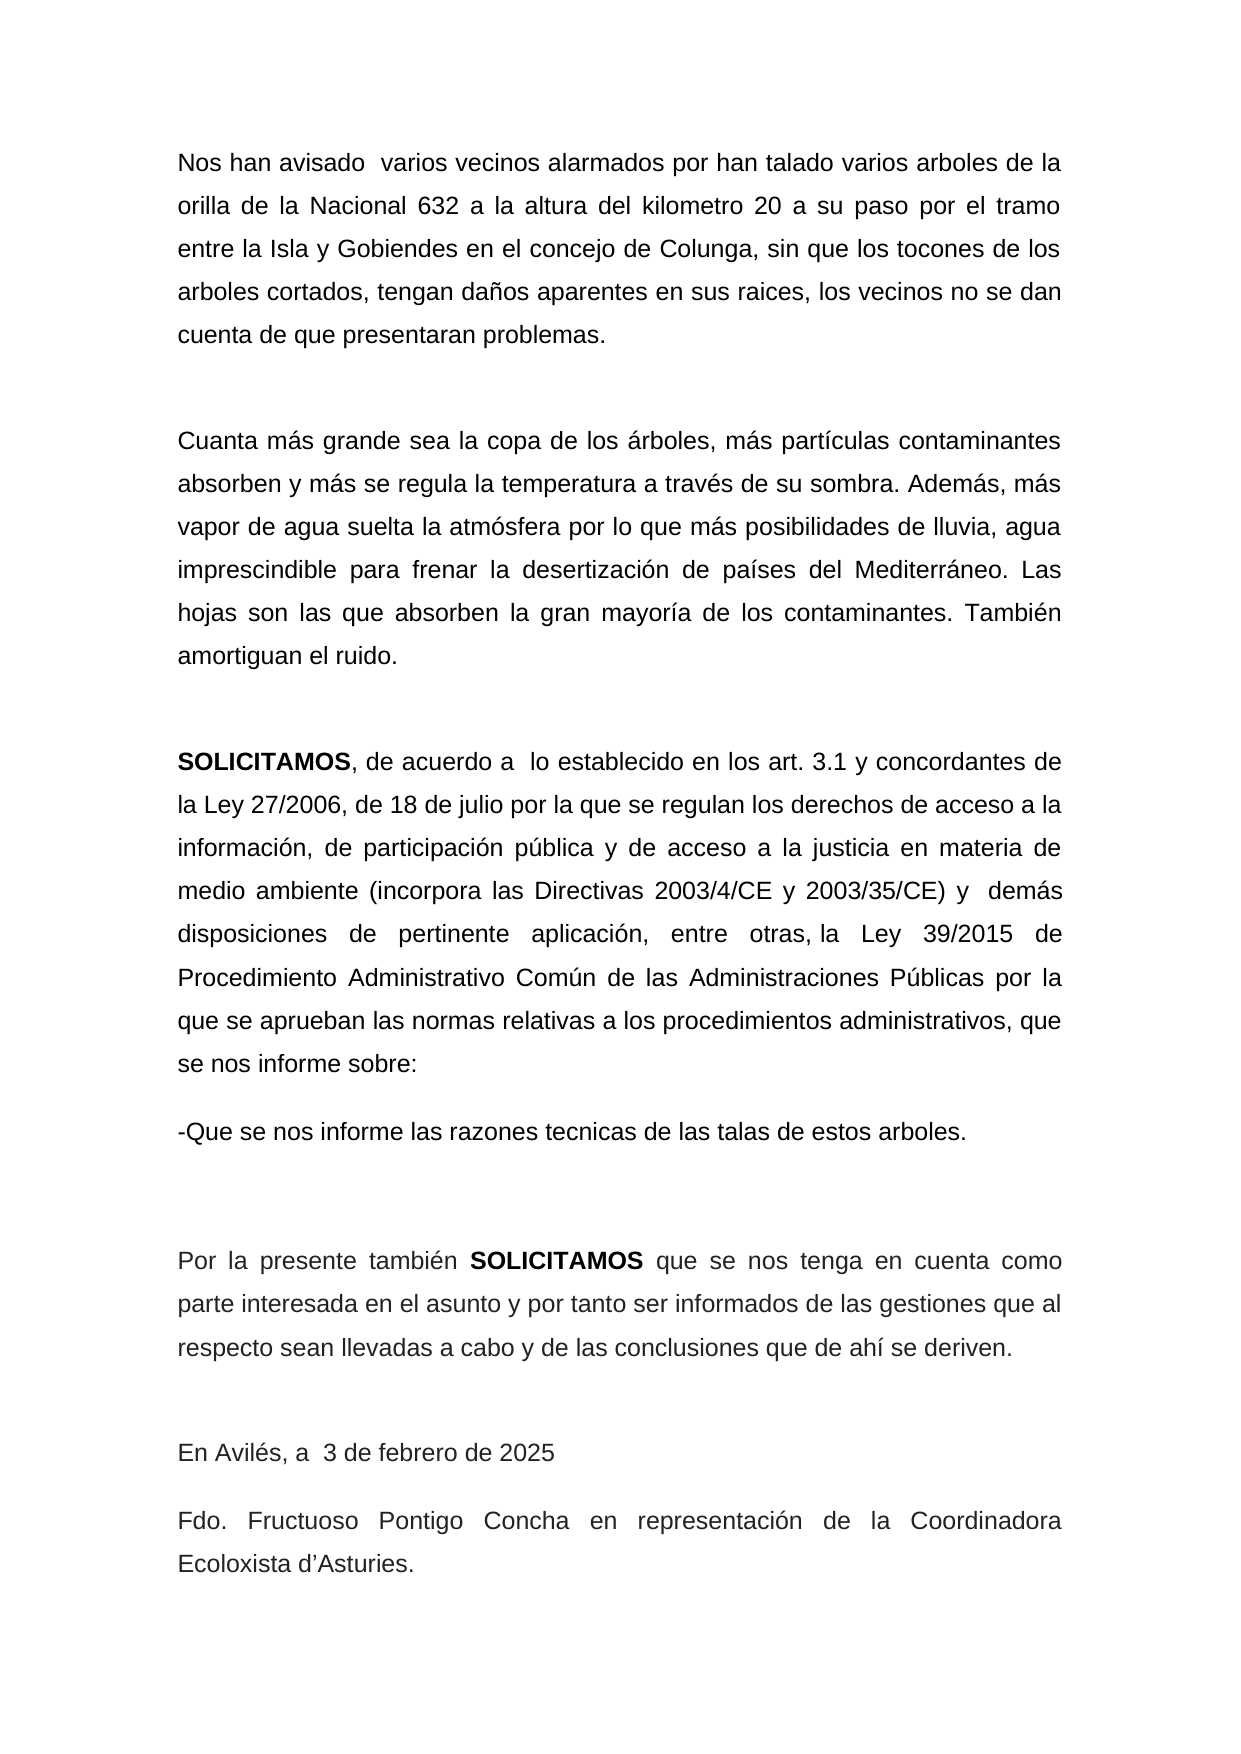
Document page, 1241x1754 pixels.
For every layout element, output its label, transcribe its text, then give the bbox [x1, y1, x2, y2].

text En Avilés, a 3 de febrero de 2025 [177, 1438, 1063, 1467]
text -Que se nos informe las razones tecnicas de las talas de estos arboles. [177, 1117, 1063, 1146]
text Cuanta más grande sea la copa de los árboles, más partículas contaminantes absorben y más se regula la temperatura a través de su sombra. Además, más vapor de agua suelta la atmósfera por lo que más posibilidades de lluvia, agua imprescindible para frenar la desertización de países del Mediterráneo. Las hojas son las que absorben la gran mayoría de los contaminantes. También amortiguan el ruido. [177, 426, 1063, 670]
text Fdo. Fructuoso Pontigo Concha en representación de la Coordinadora Ecoloxista d’Asturies. [177, 1506, 1063, 1578]
text Por la presente también SOLICITAMOS que se nos tenga en cuenta como parte interesada en el asunto y por tanto ser informados de las gestiones que al respecto sean llevadas a cabo y de las conclusiones que de ahí se deriven. [177, 1246, 1063, 1361]
text SOLICITAMOS, de acuerdo a lo establecido en los art. 3.1 y concordantes de la Ley 27/2006, de 18 de julio por la que se regulan los derechos de acceso a la información, de participación pública y de acceso a la justicia en materia de medio ambiente (incorpora las Directivas 2003/4/CE y 2003/35/CE) y demás disposiciones de pertinente aplicación, entre otras, la Ley 39/2015 de Procedimiento Administrativo Común de las Administraciones Públicas por la que se aprueban las normas relativas a los procedimientos administrativos, que se nos informe sobre: [177, 747, 1063, 1078]
text Nos han avisado varios vecinos alarmados por han talado varios arboles de la orilla de la Nacional 632 a la altura del kilometro 20 a su paso por el tramo entre la Isla y Gobiendes en el concejo de Colunga, sin que los tocones de los arboles cortados, tengan daños aparentes en sus raices, los vecinos no se dan cuenta de que presentaran problemas. [177, 148, 1063, 349]
